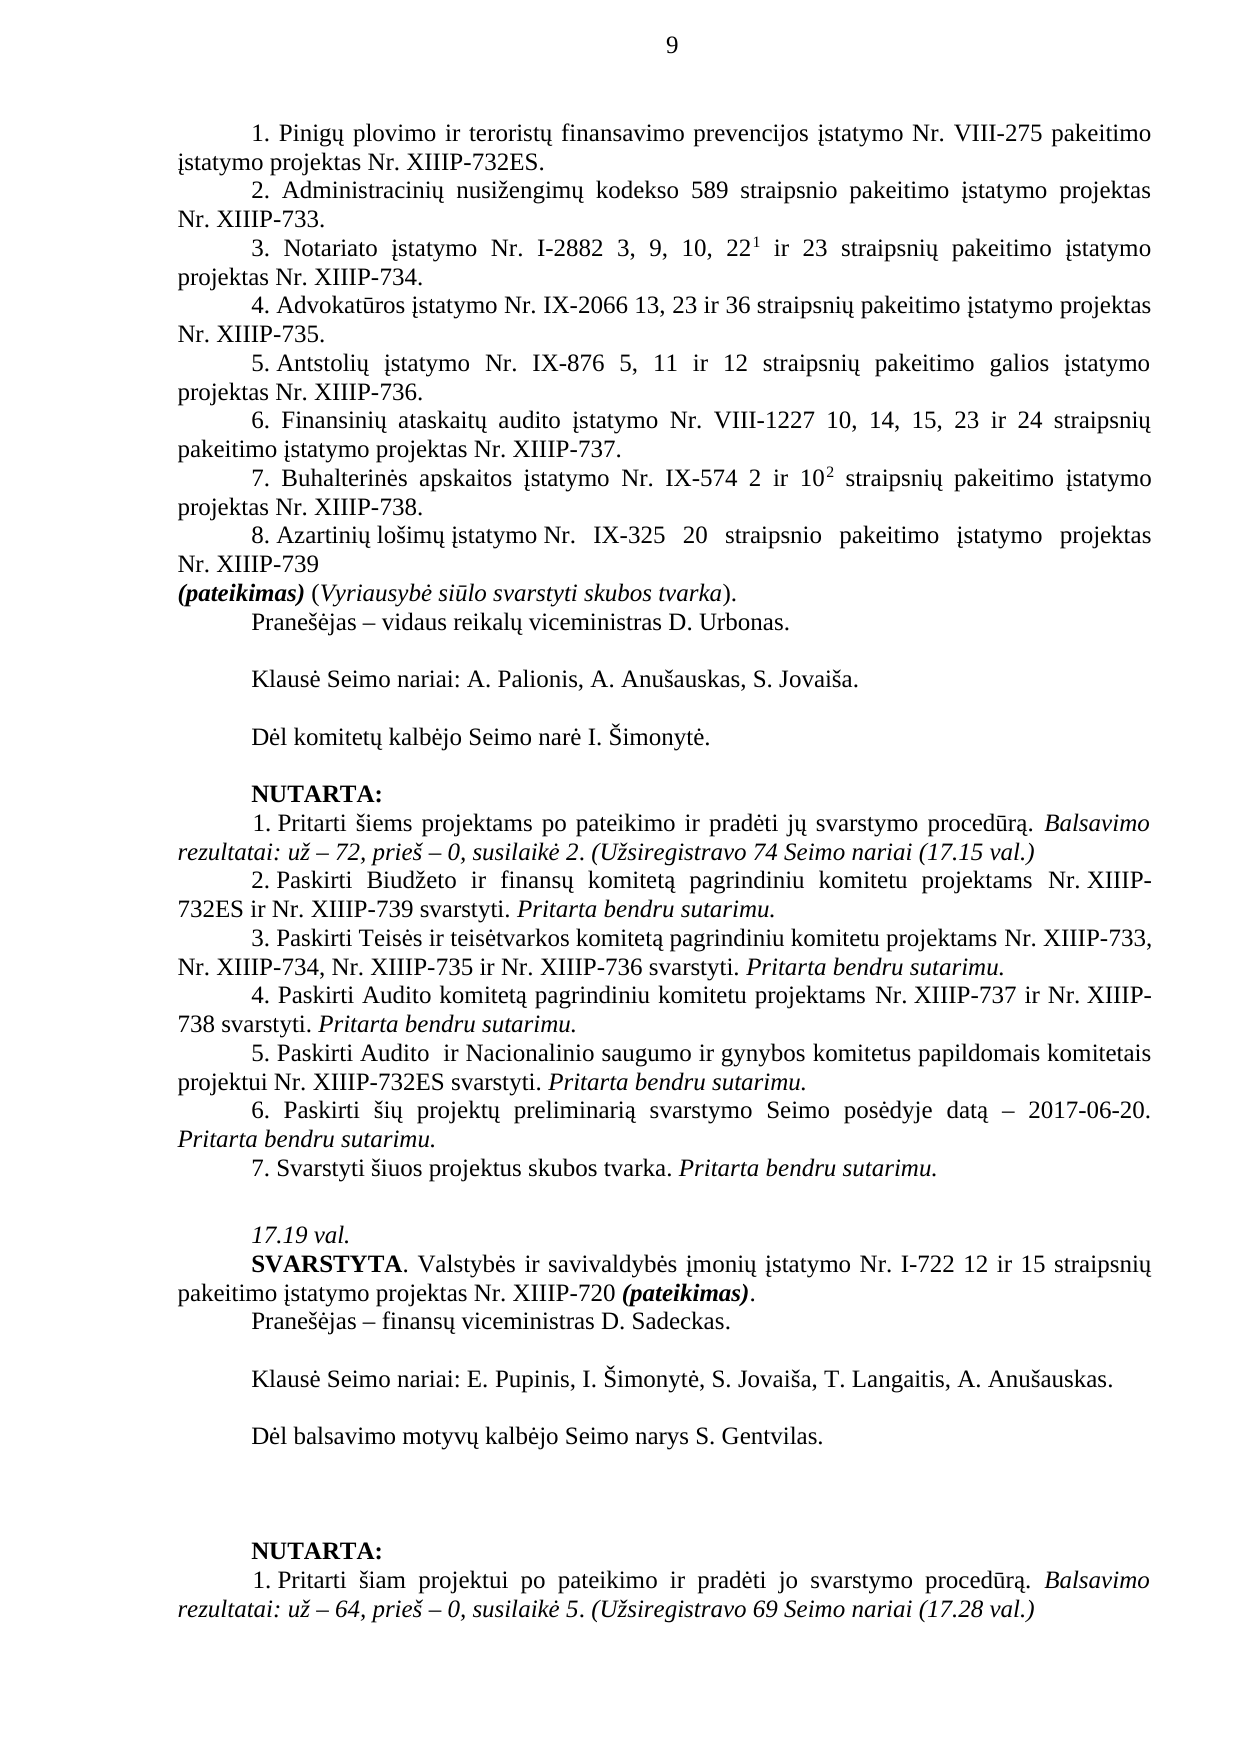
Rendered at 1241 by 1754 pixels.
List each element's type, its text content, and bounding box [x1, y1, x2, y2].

text 1. Pritarti šiam projektui po pateikimo ir pradėti jo svarstymo procedūrą. Balsavimo rezultatai: už – 64, prieš – 0, susilaikė 5. (Užsiregistravo 69 Seimo nariai (17.28 val.) [177, 1565, 1152, 1623]
text 17.19 val. [177, 1220, 1152, 1249]
text (pateikimas) (Vyriausybė siūlo svarstyti skubos tvarka). [177, 578, 1152, 607]
text Dėl komitetų kalbėjo Seimo narė I. Šimonytė. [177, 722, 1152, 751]
text 1. Pinigų plovimo ir teroristų finansavimo prevencijos įstatymo Nr. VIII-275 pakeitimo įstatymo projektas Nr. XIIIP-732ES. [177, 118, 1152, 176]
text 6. Paskirti šių projektų preliminarią svarstymo Seimo posėdyje datą – 2017-06-20. Pritarta bendru sutarimu. [177, 1096, 1152, 1153]
text 4. Paskirti Audito komitetą pagrindiniu komitetu projektams Nr. XIIIP-737 ir Nr. XIIIP-738 svarstyti. Pritarta bendru sutarimu. [177, 981, 1152, 1038]
text Klausė Seimo nariai: A. Palionis, A. Anušauskas, S. Jovaiša. [177, 664, 1152, 693]
text NUTARTA: [177, 1536, 1152, 1565]
text NUTARTA: [177, 779, 1152, 808]
text 3. Paskirti Teisės ir teisėtvarkos komitetą pagrindiniu komitetu projektams Nr. XIIIP-733, Nr. XIIIP-734, Nr. XIIIP-735 ir Nr. XIIIP-736 svarstyti. Pritarta bendru sutarimu. [177, 923, 1152, 981]
text 6. Finansinių ataskaitų audito įstatymo Nr. VIII-1227 10, 14, 15, 23 ir 24 straipsnių pakeitimo įstatymo projektas Nr. XIIIP-737. [177, 406, 1152, 463]
text 3. Notariato įstatymo Nr. I-2882 3, 9, 10, 221 ir 23 straipsnių pakeitimo įstatymo projektas Nr. XIIIP-734. [177, 233, 1152, 291]
text Pranešėjas – finansų viceministras D. Sadeckas. [177, 1306, 1152, 1335]
text 2. Paskirti Biudžeto ir finansų komitetą pagrindiniu komitetu projektams Nr. XIIIP-732ES ir Nr. XIIIP-739 svarstyti. Pritarta bendru sutarimu. [177, 866, 1152, 923]
text 8. Azartinių lošimų įstatymo Nr. IX-325 20 straipsnio pakeitimo įstatymo projektas Nr. XIIIP-739 [177, 521, 1152, 578]
text 5. Antstolių įstatymo Nr. IX-876 5, 11 ir 12 straipsnių pakeitimo galios įstatymo projektas Nr. XIIIP-736. [177, 348, 1152, 406]
text 1. Pritarti šiems projektams po pateikimo ir pradėti jų svarstymo procedūrą. Balsavimo rezultatai: už – 72, prieš – 0, susilaikė 2. (Užsiregistravo 74 Seimo nariai (17.15 val.) [177, 808, 1152, 866]
text SVARSTYTA. Valstybės ir savivaldybės įmonių įstatymo Nr. I-722 12 ir 15 straipsnių pakeitimo įstatymo projektas Nr. XIIIP-720 (pateikimas). [177, 1249, 1152, 1306]
text 7. Buhalterinės apskaitos įstatymo Nr. IX-574 2 ir 102 straipsnių pakeitimo įstatymo projektas Nr. XIIIP-738. [177, 463, 1152, 521]
text 7. Svarstyti šiuos projektus skubos tvarka. Pritarta bendru sutarimu. [177, 1153, 1152, 1182]
text 2. Administracinių nusižengimų kodekso 589 straipsnio pakeitimo įstatymo projektas Nr. XIIIP-733. [177, 176, 1152, 233]
text 4. Advokatūros įstatymo Nr. IX-2066 13, 23 ir 36 straipsnių pakeitimo įstatymo projektas Nr. XIIIP-735. [177, 291, 1152, 348]
text Pranešėjas – vidaus reikalų viceministras D. Urbonas. [177, 607, 1152, 636]
text Dėl balsavimo motyvų kalbėjo Seimo narys S. Gentvilas. [177, 1421, 1152, 1450]
text 5. Paskirti Audito ir Nacionalinio saugumo ir gynybos komitetus papildomais komitetais projektui Nr. XIIIP-732ES svarstyti. Pritarta bendru sutarimu. [177, 1038, 1152, 1096]
text Klausė Seimo nariai: E. Pupinis, I. Šimonytė, S. Jovaiša, T. Langaitis, A. Anušauskas. [177, 1364, 1152, 1393]
